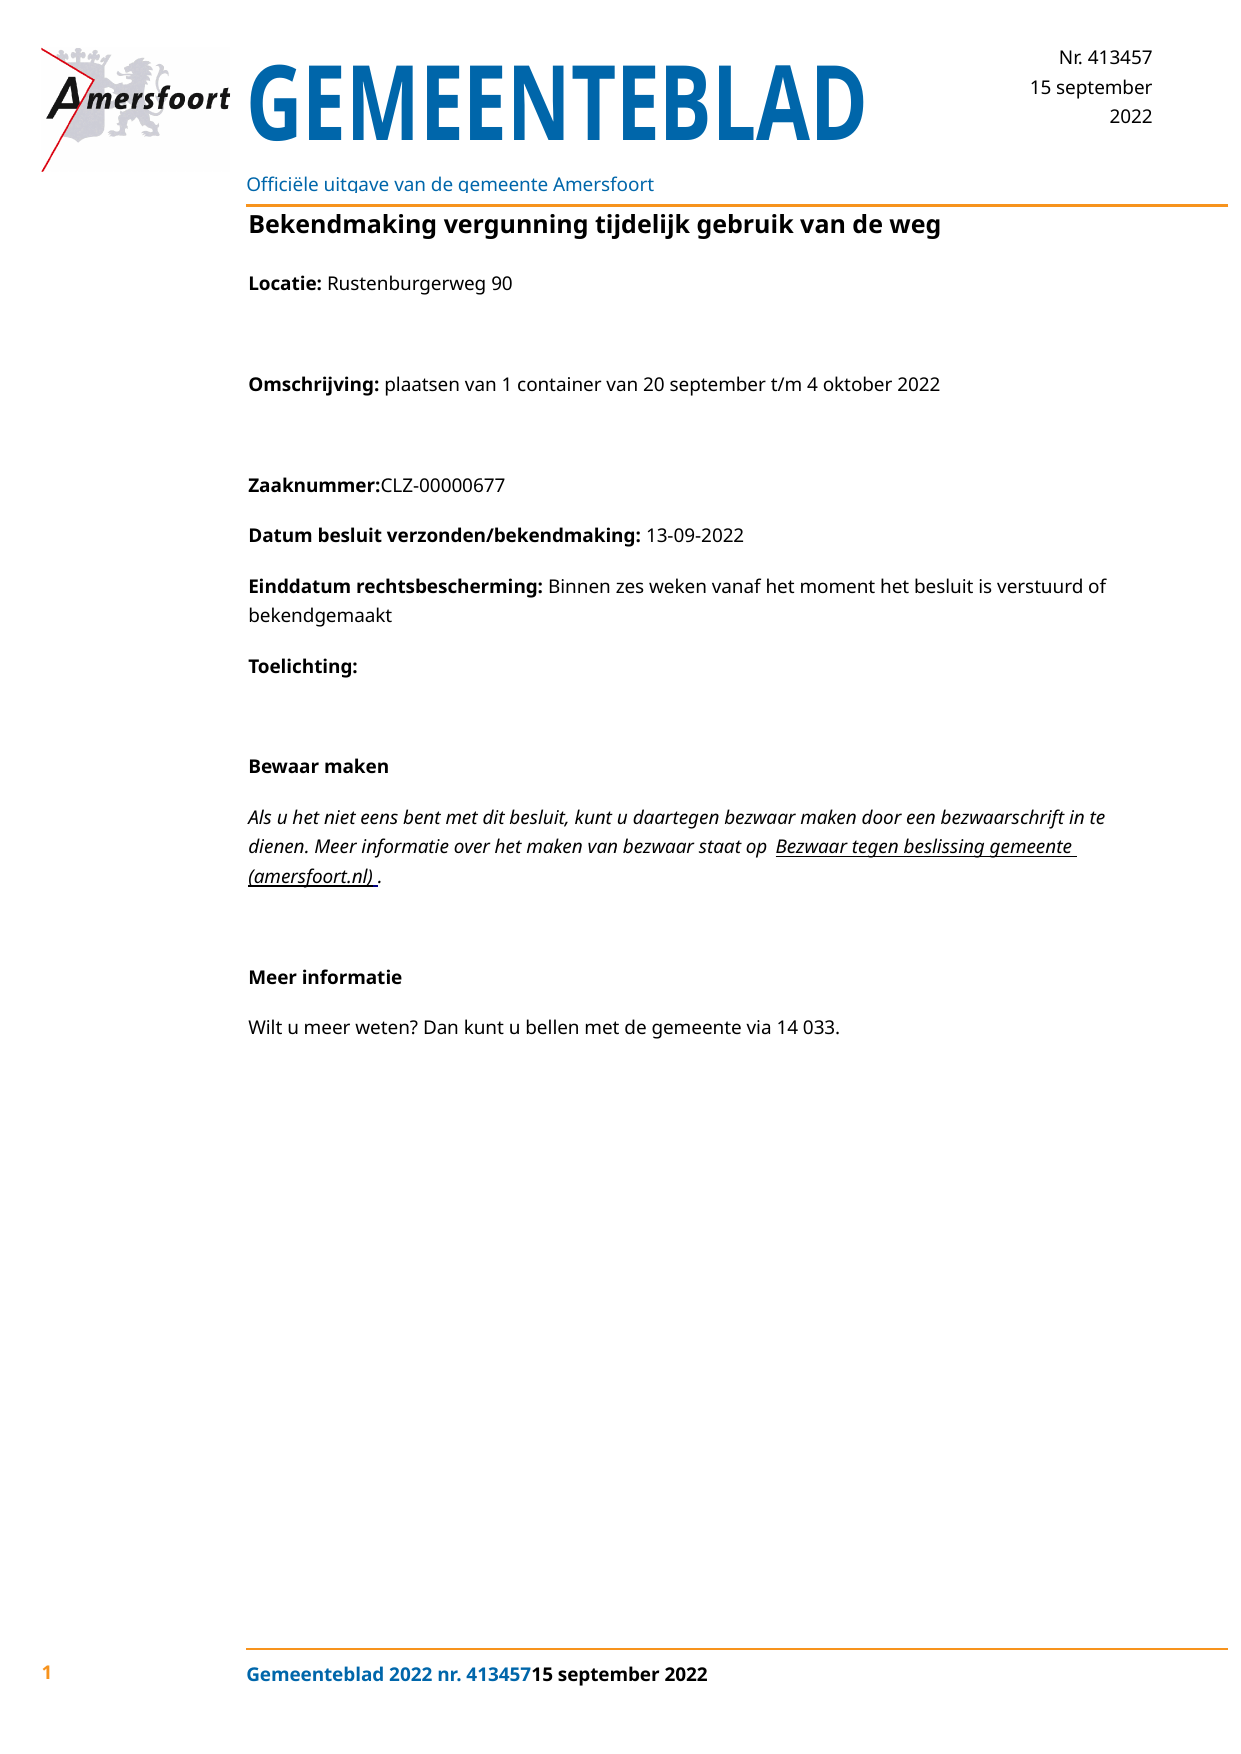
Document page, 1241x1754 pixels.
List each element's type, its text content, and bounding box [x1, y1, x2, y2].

text Datum besluit verzonden/bekendmaking: 13-09-2022 [248, 522, 1152, 548]
text Locatie: Rustenburgerweg 90 [248, 270, 1152, 296]
picture [41, 47, 231, 172]
text Als u het niet eens bent met dit besluit, kunt u daartegen bezwaar maken door een bezwaarschrift in te dienen. Meer informatie over het maken van bezwaar staat op Bezwaar tegen beslissing gemeente (amersfoort.nl) . [248, 804, 1152, 889]
text Toelichting: [248, 653, 1152, 678]
text Wilt u meer weten? Dan kunt u bellen met de gemeente via 14 033. [248, 1014, 1152, 1040]
text Bewaar maken [248, 754, 1152, 779]
text Zaaknummer:CLZ-00000677 [248, 472, 1152, 498]
text Einddatum rechtsbescherming: Binnen zes weken vanaf het moment het besluit is verstuurd of bekendgemaakt [248, 573, 1152, 628]
text Omschrijving: plaatsen van 1 container van 20 september t/m 4 oktober 2022 [248, 371, 1152, 397]
text Bekendmaking vergunning tijdelijk gebruik van de weg [248, 207, 1152, 241]
text Meer informatie [248, 964, 1152, 990]
